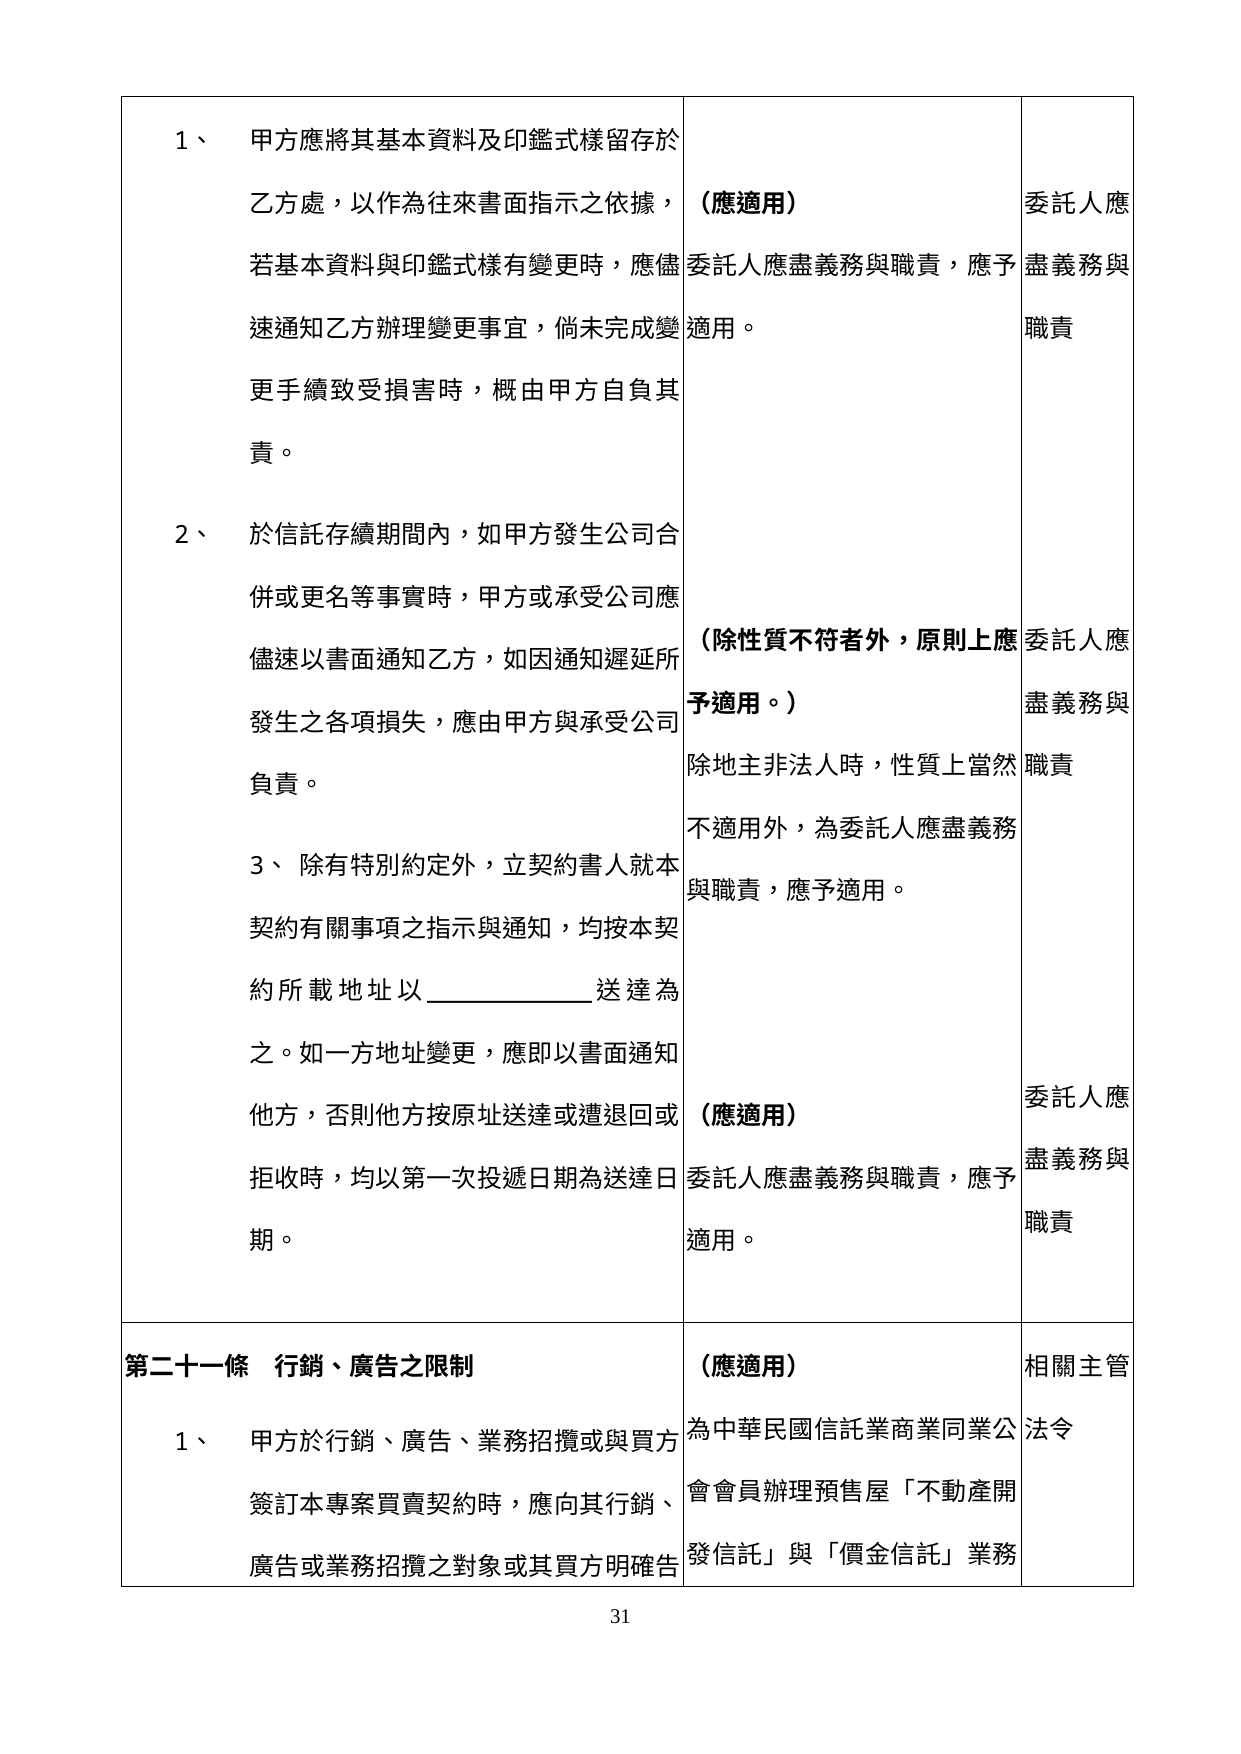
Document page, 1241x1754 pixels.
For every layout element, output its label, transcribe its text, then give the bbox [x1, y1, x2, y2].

table_cell 第二十一條 行銷、廣告之限制 甲方於行銷、廣告、業務招攬或與買方簽訂本專案買賣契約時，應向其行銷、廣告或業務招攬之對象或其買方明確告 [122, 1323, 683, 1586]
table_cell （應適用） 為中華民國信託業商業同業公會會員辦理預售屋「不動產開發信託」與「價金信託」業務 [684, 1323, 1021, 1586]
table_cell （應適用） 委託人應盡義務與職責，應予適用。 （除性質不符者外，原則上應予適用。） 除地主非法人時，性質上當然不適用外，為委託人應盡義務與職責，應予適用。 （應適用） 委託人應盡義務與職責，應予適用。 [684, 97, 1021, 1322]
table_cell 委託人應盡義務與職責 委託人應盡義務與職責 委託人應盡義務與職責 [1022, 97, 1133, 1322]
table_cell 相關主管法令 [1022, 1323, 1133, 1586]
table_cell 第二十條 簽樣留存及通知 甲方應將其基本資料及印鑑式樣留存於乙方處，以作為往來書面指示之依據，若基本資料與印鑑式樣有變更時，應儘速通知乙方辦理變更事宜，倘未完成變更手續致受損害時，概由甲方自負其責。 於信託存續期間內，如甲方發生公司合併或更名等事實時，甲方或承受公司應儘速以書面通知乙方，如因通知遲延所發生之各項損失，應由甲方與承受公司負責。 除有特別約定外，立契約書人就本契約有關事項之指示與通知，均按本契約所載地址以___________送達為之。如一方地址變更，應即以書面通知他方，否則他方按原址送達或遭退回或拒收時，均以第一次投遞日期為送達日期。 [122, 97, 683, 1322]
